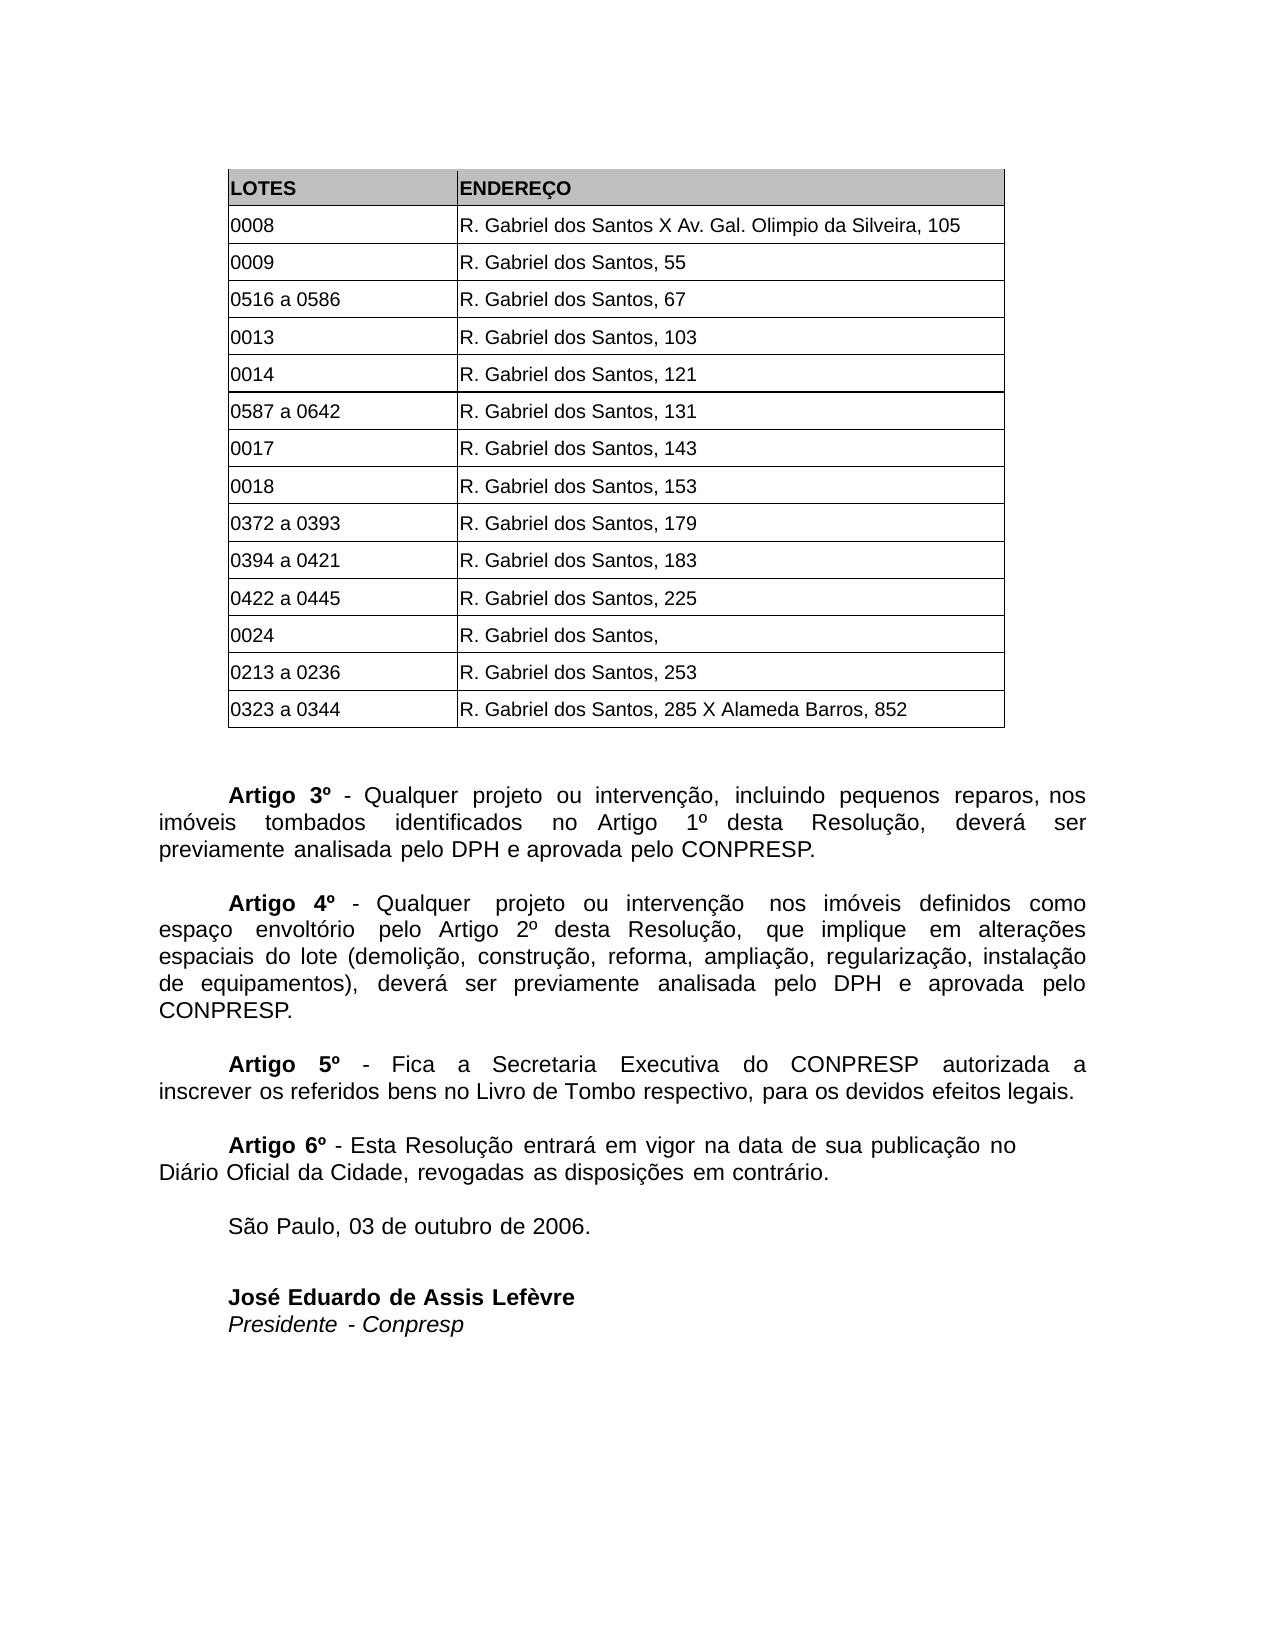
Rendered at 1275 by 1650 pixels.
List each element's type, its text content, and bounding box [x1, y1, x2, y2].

table_cell R. Gabriel dos Santos, 179 [458, 504, 1004, 541]
text Diário Oficial da Cidade, revogadas as disposições em contrário. [158, 1159, 1096, 1185]
table_cell 0013 [229, 318, 457, 354]
table_cell 0422 a 0445 [229, 579, 457, 615]
table_cell 0587 a 0642 [229, 393, 457, 429]
table_cell R. Gabriel dos Santos, 253 [458, 653, 1004, 689]
text Artigo 3º - Qualquer projeto ou intervenção, incluindo pequenos reparos, nos imóveis tombados identificados no Artigo 1º desta Resolução, deverá ser previamente analisada pelo DPH e aprovada pelo CONPRESP. [158, 782, 1086, 862]
table_cell R. Gabriel dos Santos, 121 [458, 355, 1004, 391]
text Artigo 6º - Esta Resolução entrará em vigor na data de sua publicação no [228, 1132, 1096, 1158]
table_cell R. Gabriel dos Santos, 55 [458, 244, 1004, 280]
table_cell 0372 a 0393 [229, 504, 457, 541]
table_cell 0323 a 0344 [229, 691, 457, 727]
table_cell R. Gabriel dos Santos, 67 [458, 281, 1004, 317]
table_cell R. Gabriel dos Santos, 143 [458, 430, 1004, 466]
table_cell R. Gabriel dos Santos, 153 [458, 467, 1004, 503]
text Presidente - Conpresp [228, 1311, 1096, 1337]
text Artigo 4º - Qualquer projeto ou intervenção nos imóveis definidos como espaço envoltório pelo Artigo 2º desta Resolução, que implique em alterações espaciais do lote (demolição, construção, reforma, ampliação, regularização, instalação de equipamentos), deverá ser previamente analisada pelo DPH e aprovada pelo CONPRESP. [158, 889, 1086, 1023]
table_header ENDEREÇO [458, 171, 1004, 205]
text Artigo 5º - Fica a Secretaria Executiva do CONPRESP autorizada a inscrever os referidos bens no Livro de Tombo respectivo, para os devidos efeitos legais. [158, 1051, 1086, 1104]
table_cell 0018 [229, 467, 457, 503]
table_cell 0213 a 0236 [229, 653, 457, 689]
table_header LOTES [229, 171, 457, 205]
table_cell R. Gabriel dos Santos, 103 [458, 318, 1004, 354]
table_cell 0014 [229, 355, 457, 391]
table_cell R. Gabriel dos Santos, 183 [458, 542, 1004, 578]
table_cell R. Gabriel dos Santos X Av. Gal. Olimpio da Silveira, 105 [458, 206, 1004, 243]
table_cell 0394 a 0421 [229, 542, 457, 578]
text São Paulo, 03 de outubro de 2006. [228, 1213, 1096, 1239]
table_cell 0017 [229, 430, 457, 466]
table_cell R. Gabriel dos Santos, 131 [458, 393, 1004, 429]
table_cell R. Gabriel dos Santos, [458, 616, 1004, 652]
table_cell 0008 [229, 206, 457, 243]
table_cell 0009 [229, 244, 457, 280]
table_cell R. Gabriel dos Santos, 225 [458, 579, 1004, 615]
text José Eduardo de Assis Lefèvre [228, 1283, 1096, 1310]
table_cell 0024 [229, 616, 457, 652]
table_cell R. Gabriel dos Santos, 285 X Alameda Barros, 852 [458, 691, 1004, 727]
table_cell 0516 a 0586 [229, 281, 457, 317]
